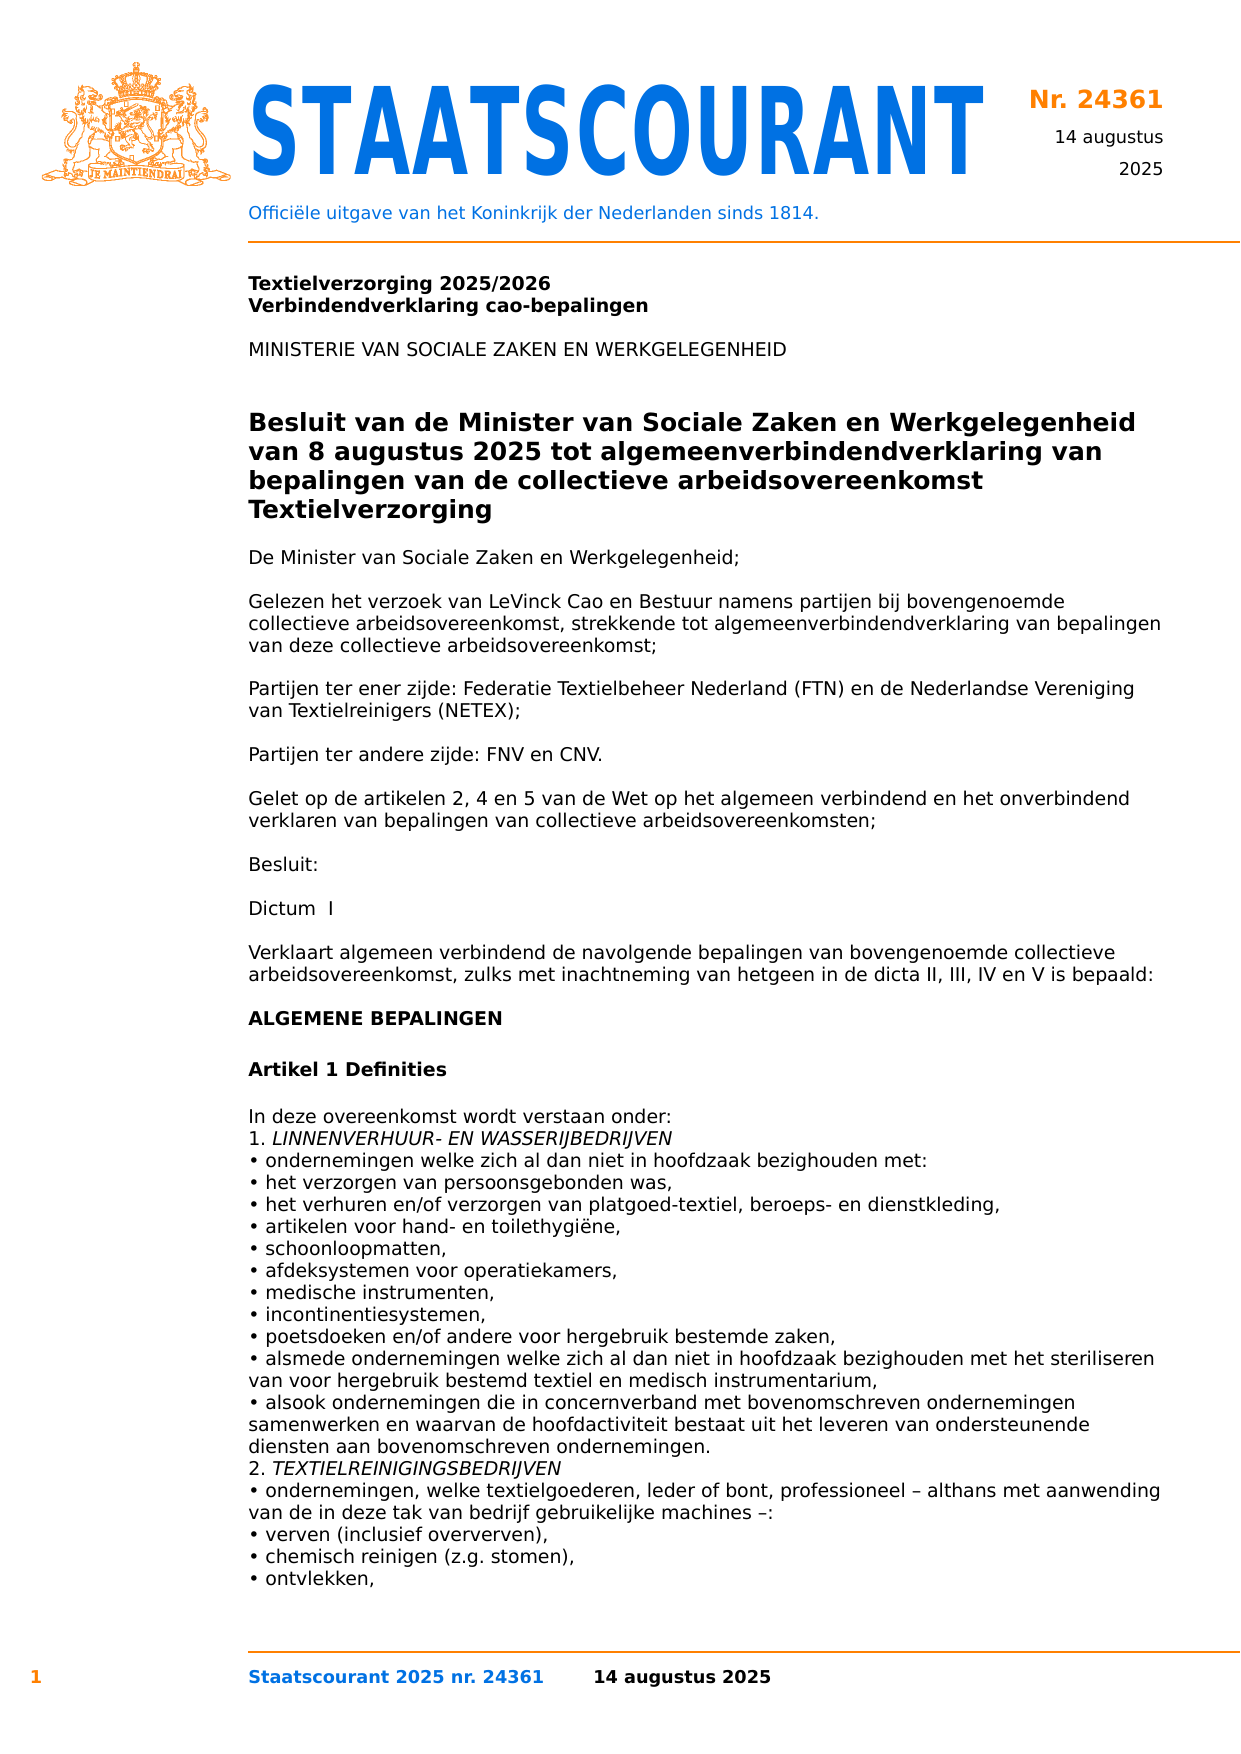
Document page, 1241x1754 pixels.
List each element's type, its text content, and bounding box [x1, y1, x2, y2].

text • incontinentiesystemen, [248, 1304, 1163, 1326]
text • poetsdoeken en/of andere voor hergebruik bestemde zaken, [248, 1326, 1163, 1348]
text Verklaart algemeen verbindend de navolgende bepalingen van bovengenoemde collectieve arbeidsovereenkomst, zulks met inachtneming van hetgeen in de dicta II, III, IV en V is bepaald: [248, 942, 1163, 986]
table_cell 2025 [998, 153, 1240, 203]
text De Minister van Sociale Zaken en Werkgelegenheid; [248, 547, 1163, 569]
text Textielverzorging 2025/2026 [248, 273, 1163, 295]
text Besluit: [248, 854, 1163, 876]
text Partijen ter andere zijde: FNV en CNV. [248, 744, 1163, 766]
text • afdeksystemen voor operatiekamers, [248, 1260, 1163, 1282]
text MINISTERIE VAN SOCIALE ZAKEN EN WERKGELEGENHEID [248, 339, 1163, 361]
text • ondernemingen welke zich al dan niet in hoofdzaak bezighouden met: [248, 1150, 1163, 1172]
text • chemisch reinigen (z.g. stomen), [248, 1546, 1163, 1568]
table_header Nr. 24361 [998, 62, 1240, 121]
text 1. LINNENVERHUUR- EN WASSERIJBEDRIJVEN [248, 1128, 1163, 1150]
text 2. TEXTIELREINIGINGSBEDRIJVEN [248, 1458, 1163, 1480]
subtitle Artikel 1 Definities [248, 1059, 1163, 1081]
table_cell 14 augustus [998, 121, 1240, 153]
text • ondernemingen, welke textielgoederen, leder of bont, professioneel – althans met aanwending van de in deze tak van bedrijf gebruikelijke machines –: [248, 1480, 1163, 1524]
text • verven (inclusief oververven), [248, 1524, 1163, 1546]
text • medische instrumenten, [248, 1282, 1163, 1304]
text Gelezen het verzoek van LeVinck Cao en Bestuur namens partijen bij bovengenoemde collectieve arbeidsovereenkomst, strekkende tot algemeenverbindendverklaring van bepalingen van deze collectieve arbeidsovereenkomst; [248, 591, 1163, 656]
picture [41, 62, 231, 186]
table_header [25, 62, 248, 241]
text Dictum I [248, 898, 1163, 920]
text In deze overeenkomst wordt verstaan onder: [248, 1106, 1163, 1128]
text • ontvlekken, [248, 1568, 1163, 1590]
text • alsmede ondernemingen welke zich al dan niet in hoofdzaak bezighouden met het steriliseren van voor hergebruik bestemd textiel en medisch instrumentarium, [248, 1348, 1163, 1392]
text Gelet op de artikelen 2, 4 en 5 van de Wet op het algemeen verbindend en het onverbindend verklaren van bepalingen van collectieve arbeidsovereenkomsten; [248, 788, 1163, 832]
table_cell Officiële uitgave van het Koninkrijk der Nederlanden sinds 1814. [248, 203, 1240, 241]
text • artikelen voor hand- en toilethygiëne, [248, 1216, 1163, 1238]
text Verbindendverklaring cao-bepalingen [248, 295, 1163, 317]
text • het verhuren en/of verzorgen van platgoed-textiel, beroeps- en dienstkleding, [248, 1194, 1163, 1216]
subtitle Besluit van de Minister van Sociale Zaken en Werkgelegenheid van 8 augustus 2025 tot algemeenverbindendverklaring van bepalingen van de collectieve arbeidsovereenkomst Textielverzorging [248, 408, 1163, 525]
subtitle ALGEMENE BEPALINGEN [248, 1007, 1163, 1029]
table_header STAATSCOURANT [248, 62, 998, 203]
text Partijen ter ener zijde: Federatie Textielbeheer Nederland (FTN) en de Nederlandse Vereniging van Textielreinigers (NETEX); [248, 678, 1163, 722]
text • alsook ondernemingen die in concernverband met bovenomschreven ondernemingen samenwerken en waarvan de hoofdactiviteit bestaat uit het leveren van ondersteunende diensten aan bovenomschreven ondernemingen. [248, 1392, 1163, 1458]
text • schoonloopmatten, [248, 1238, 1163, 1260]
text • het verzorgen van persoonsgebonden was, [248, 1172, 1163, 1194]
